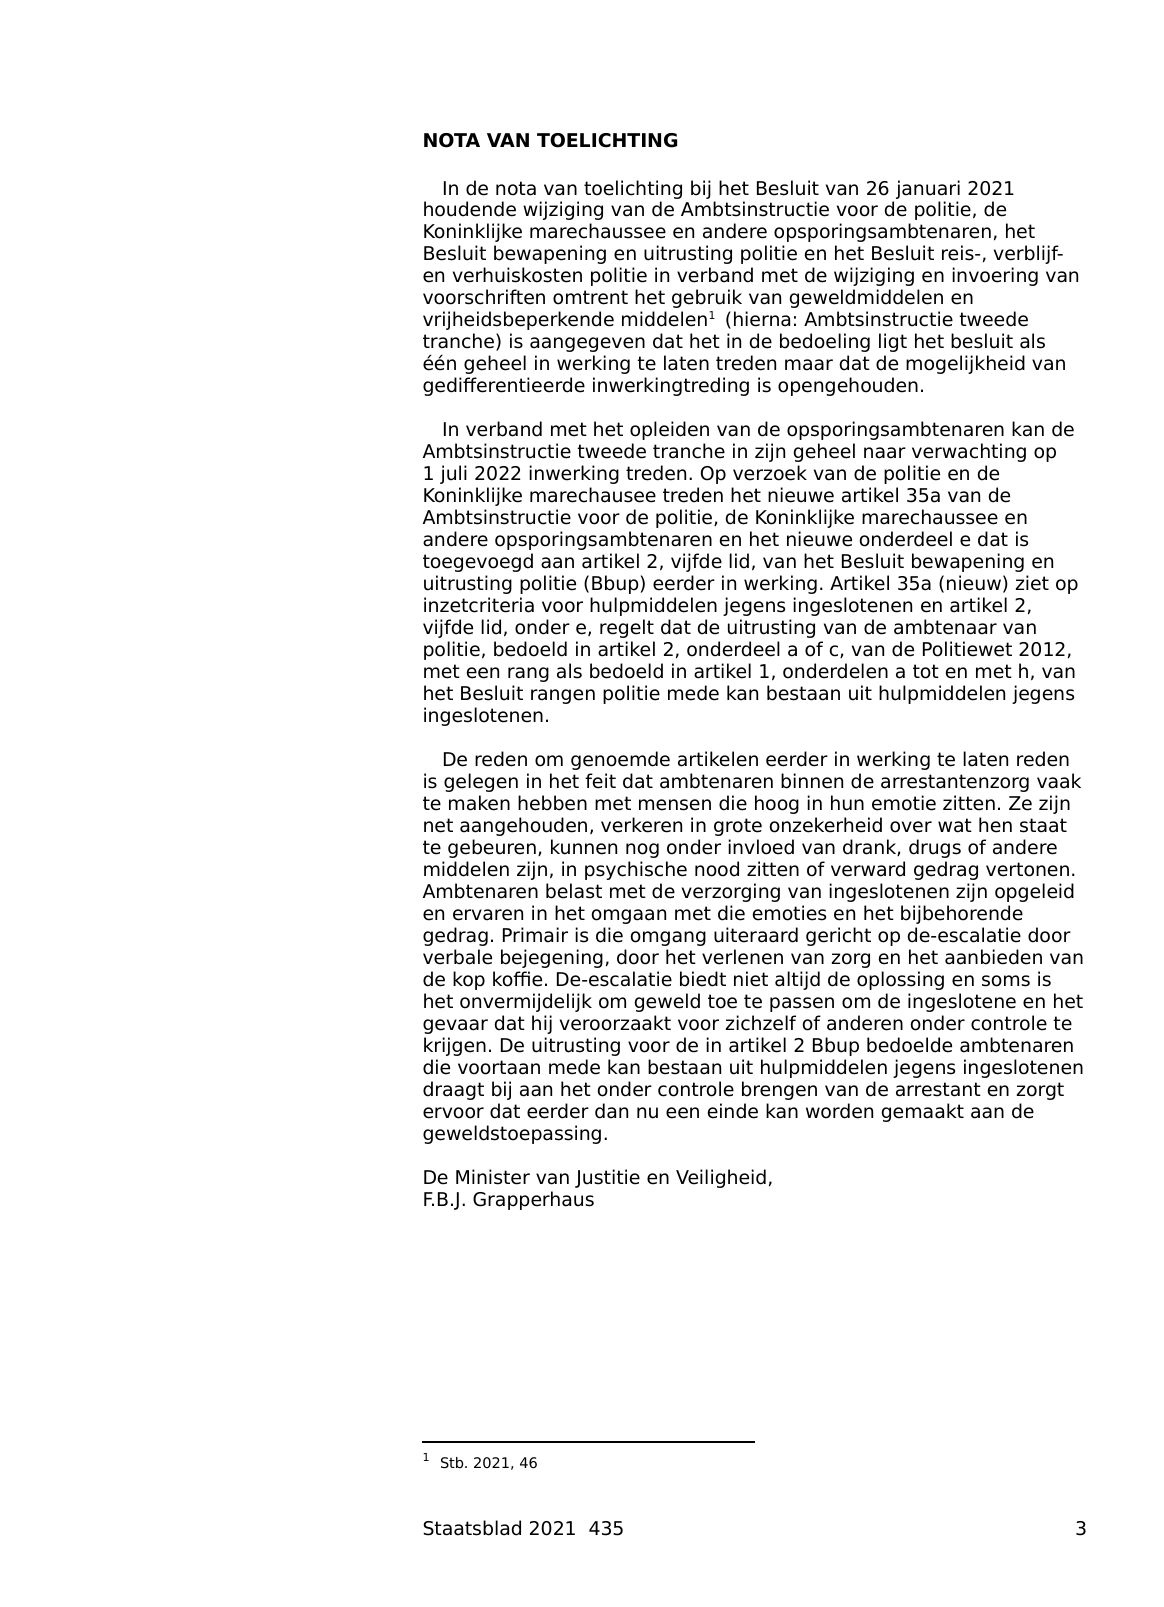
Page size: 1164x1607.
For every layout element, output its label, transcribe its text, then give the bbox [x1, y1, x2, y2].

text De Minister van Justitie en Veiligheid, F.B.J. Grapperhaus [422, 1167, 1087, 1211]
text De reden om genoemde artikelen eerder in werking te laten reden is gelegen in het feit dat ambtenaren binnen de arrestantenzorg vaak te maken hebben met mensen die hoog in hun emotie zitten. Ze zijn net aangehouden, verkeren in grote onzekerheid over wat hen staat te gebeuren, kunnen nog onder invloed van drank, drugs of andere middelen zijn, in psychische nood zitten of verward gedrag vertonen. Ambtenaren belast met de verzorging van ingeslotenen zijn opgeleid en ervaren in het omgaan met die emoties en het bijbehorende gedrag. Primair is die omgang uiteraard gericht op de-escalatie door verbale bejegening, door het verlenen van zorg en het aanbieden van de kop koffie. De-escalatie biedt niet altijd de oplossing en soms is het onvermijdelijk om geweld toe te passen om de ingeslotene en het gevaar dat hij veroorzaakt voor zichzelf of anderen onder controle te krijgen. De uitrusting voor de in artikel 2 Bbup bedoelde ambtenaren die voortaan mede kan bestaan uit hulpmiddelen jegens ingeslotenen draagt bij aan het onder controle brengen van de arrestant en zorgt ervoor dat eerder dan nu een einde kan worden gemaakt aan de geweldstoepassing. [422, 749, 1087, 1145]
text In verband met het opleiden van de opsporingsambtenaren kan de Ambtsinstructie tweede tranche in zijn geheel naar verwachting op 1 juli 2022 inwerking treden. Op verzoek van de politie en de Koninklijke marechausee treden het nieuwe artikel 35a van de Ambtsinstructie voor de politie, de Koninklijke marechaussee en andere opsporingsambtenaren en het nieuwe onderdeel e dat is toegevoegd aan artikel 2, vijfde lid, van het Besluit bewapening en uitrusting politie (Bbup) eerder in werking. Artikel 35a (nieuw) ziet op inzetcriteria voor hulpmiddelen jegens ingeslotenen en artikel 2, vijfde lid, onder e, regelt dat de uitrusting van de ambtenaar van politie, bedoeld in artikel 2, onderdeel a of c, van de Politiewet 2012, met een rang als bedoeld in artikel 1, onderdelen a tot en met h, van het Besluit rangen politie mede kan bestaan uit hulpmiddelen jegens ingeslotenen. [422, 419, 1087, 727]
text In de nota van toelichting bij het Besluit van 26 januari 2021 houdende wijziging van de Ambtsinstructie voor de politie, de Koninklijke marechaussee en andere opsporingsambtenaren, het Besluit bewapening en uitrusting politie en het Besluit reis-, verblijf- en verhuiskosten politie in verband met de wijziging en invoering van voorschriften omtrent het gebruik van geweldmiddelen en vrijheidsbeperkende middelen (hierna: Ambtsinstructie tweede tranche) is aangegeven dat het in de bedoeling ligt het besluit als één geheel in werking te laten treden maar dat de mogelijkheid van gedifferentieerde inwerkingtreding is opengehouden. [422, 177, 1087, 397]
text Stb. 2021, 46 [422, 1451, 1087, 1473]
subtitle NOTA VAN TOELICHTING [422, 130, 1087, 152]
